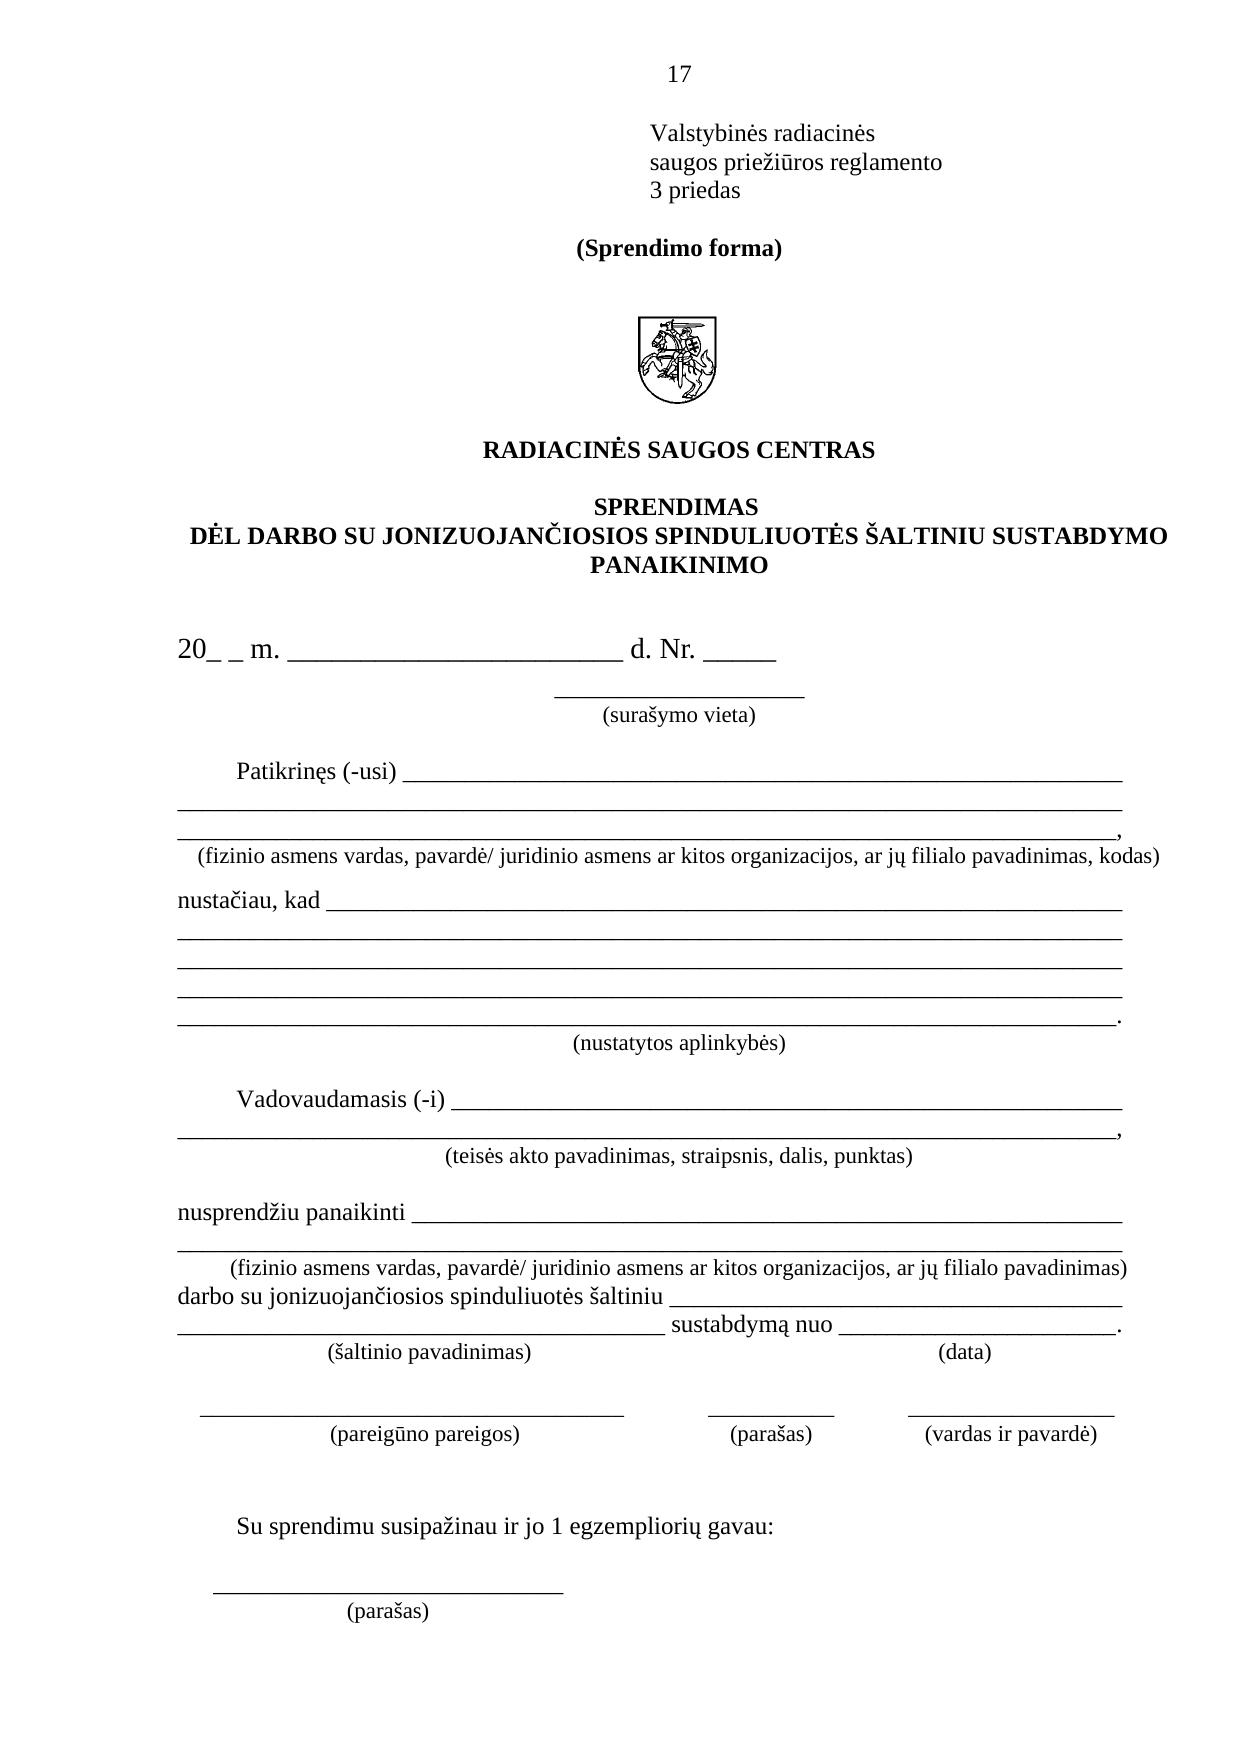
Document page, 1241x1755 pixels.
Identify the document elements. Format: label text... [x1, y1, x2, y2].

table_header __________________ (vardas ir pavardė) [881, 1394, 1141, 1482]
text ____________________ [177, 672, 1181, 701]
table_header [661, 1394, 687, 1482]
text nusprendžiu panaikinti [177, 1197, 1181, 1226]
text (herbas) [177, 291, 1181, 406]
text _ [177, 785, 1181, 814]
text RADIACINĖS SAUGOS CENTRAS [177, 435, 1181, 464]
text _ [177, 972, 1181, 1001]
text _ . [177, 1001, 1181, 1029]
text 3 priedas [649, 176, 1181, 204]
text 20_ _ m. _______________________ d. Nr. _____ [177, 631, 1181, 665]
text (šaltinio pavadinimas) (data) [327, 1338, 1181, 1365]
text Valstybinės radiacinės [649, 118, 1181, 147]
text nustačiau, kad [177, 886, 1181, 914]
text saugos priežiūros reglamento [649, 147, 1181, 176]
text Su sprendimu susipažinau ir jo 1 egzempliorių gavau: [177, 1511, 1181, 1540]
text _ , [177, 1113, 1181, 1142]
table_header _____________________________________ (pareigūno pareigos) [189, 1394, 661, 1482]
text (fizinio asmens vardas, pavardė/ juridinio asmens ar kitos organizacijos, ar jų filialo pavadinimas, kodas) [177, 842, 1181, 869]
text _ , [177, 814, 1181, 842]
text _ [177, 943, 1181, 972]
text (parašas) [177, 1597, 599, 1623]
text _ [177, 1226, 1181, 1254]
table_header [855, 1394, 881, 1482]
text (fizinio asmens vardas, pavardė/ juridinio asmens ar kitos organizacijos, ar jų filialo pavadinimas) [177, 1254, 1181, 1281]
text (Sprendimo forma) [177, 233, 1181, 262]
text ____________________________ [177, 1568, 599, 1597]
text _______________________________________ sustabdymą nuo . [177, 1309, 1181, 1338]
table_header ___________ (parašas) [687, 1394, 855, 1482]
text darbo su jonizuojančiosios spinduliuotės šaltiniu [177, 1281, 1181, 1309]
text Patikrinęs (-usi) [177, 756, 1181, 785]
text (surašymo vieta) [177, 701, 1181, 727]
text (nustatytos aplinkybės) [177, 1029, 1181, 1056]
text _ [177, 914, 1181, 943]
text SPRENDIMAS DĖL DARBO SU JONIZUOJANČIOSIOS SPINDULIUOTĖS ŠALTINIU SUSTABDYMO PANAIKINIMO [177, 492, 1181, 579]
text Vadovaudamasis (-i) [177, 1084, 1181, 1113]
text (teisės akto pavadinimas, straipsnis, dalis, punktas) [177, 1142, 1181, 1168]
